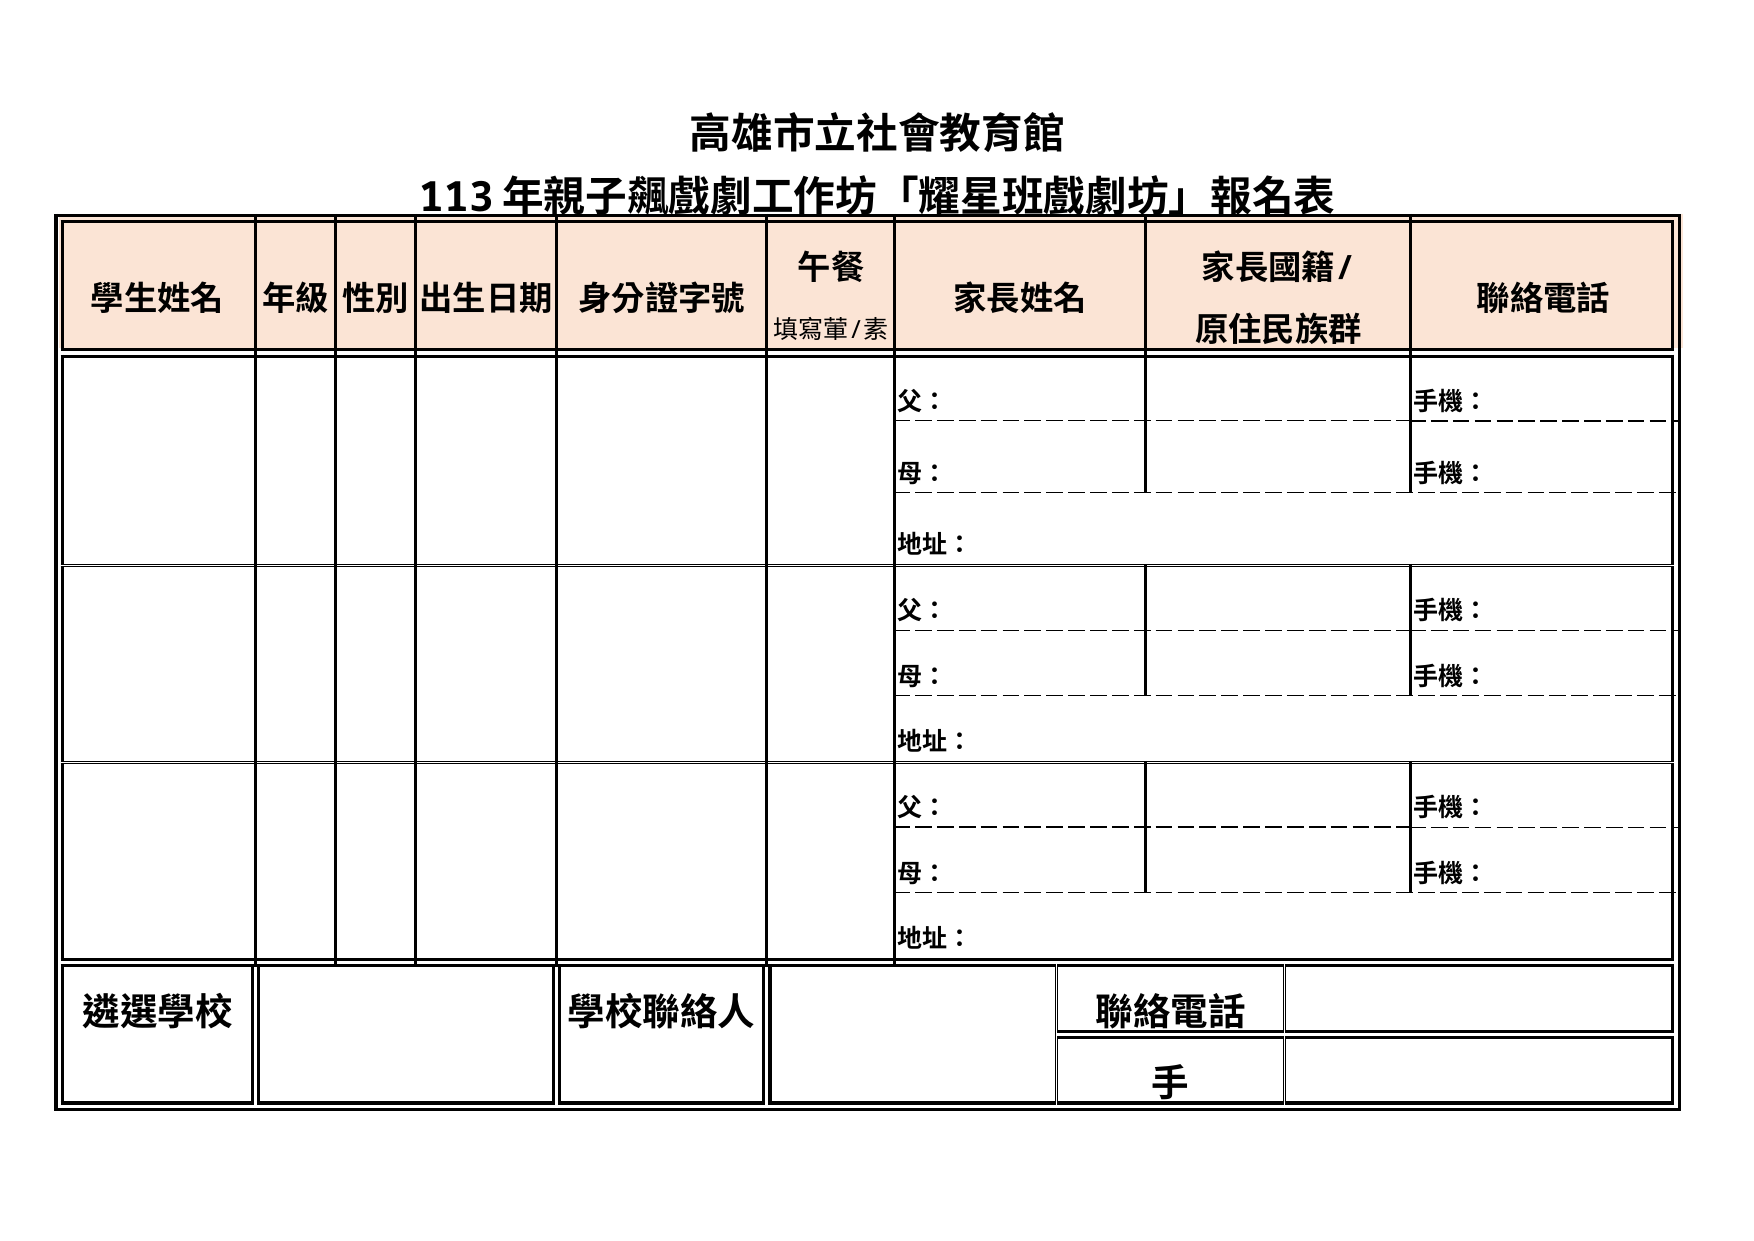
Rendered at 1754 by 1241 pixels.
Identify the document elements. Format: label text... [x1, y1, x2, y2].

table_cell [257, 351, 334, 355]
table_cell [1147, 764, 1409, 826]
table_cell [337, 351, 414, 355]
table_header 出生日期 [417, 223, 555, 348]
table_cell [1147, 358, 1409, 420]
table_cell 地址： [896, 695, 1671, 761]
table_cell [337, 567, 414, 761]
table_cell 地址： [896, 892, 1671, 958]
table_cell 遴選學校 [59, 958, 254, 1101]
table_cell 手機： [1412, 764, 1671, 826]
table_cell [257, 567, 334, 761]
table_cell 手機： [1412, 826, 1671, 892]
table_cell [768, 567, 893, 761]
table_cell [417, 764, 555, 958]
table_cell 母： [896, 826, 1144, 892]
table_cell [260, 967, 552, 1101]
table_cell [558, 351, 765, 355]
table_cell 地址： [896, 492, 1671, 564]
table_cell 父： [896, 567, 1144, 629]
table_cell [896, 961, 1057, 1101]
table_header 聯絡電話 [1412, 217, 1676, 348]
table_cell [1147, 630, 1409, 695]
text 113年親子飆戲劇工作坊「耀星班戲劇坊」報名表 [59, 151, 1695, 214]
table_cell [417, 351, 555, 355]
table_cell [1284, 958, 1676, 1029]
table_cell [768, 358, 893, 564]
table_cell 手機： [1412, 567, 1671, 629]
table_cell [558, 567, 765, 761]
table_cell [64, 358, 254, 564]
table_cell 手 [1058, 1039, 1283, 1101]
table_cell [1147, 351, 1409, 355]
table_cell [417, 567, 555, 761]
table_cell [59, 348, 254, 564]
table_header 學生姓名 [59, 217, 254, 348]
table_header 家長姓名 [896, 223, 1144, 348]
table_cell [257, 764, 334, 958]
table_cell [1286, 967, 1671, 1029]
table_cell [1147, 420, 1409, 492]
table_cell [337, 764, 414, 958]
table_cell [337, 358, 414, 564]
table_cell [1147, 567, 1409, 629]
table_header 年級 [257, 223, 334, 348]
table_cell 手機： [1412, 348, 1676, 420]
table_cell [896, 351, 1144, 355]
table_cell 母： [896, 630, 1144, 695]
table_cell [64, 764, 254, 958]
table_cell [558, 358, 765, 564]
table_cell [64, 567, 254, 761]
table_cell [1147, 826, 1409, 892]
table_cell [768, 351, 893, 355]
table_header 性別 [337, 223, 414, 348]
table_cell [772, 967, 1055, 1101]
table_cell 母： [896, 420, 1144, 492]
table_cell 手機： [1412, 420, 1671, 492]
table_cell [1284, 1030, 1676, 1101]
table_cell 學校聯絡人 [561, 967, 762, 1101]
table_cell 聯絡電話 [1058, 967, 1283, 1029]
table_header 身分證字號 [558, 223, 765, 348]
table_header 家長國籍/ 原住民族群 [1147, 223, 1409, 348]
table_cell [1286, 1039, 1671, 1101]
table_cell 手機： [1412, 630, 1671, 695]
table_cell [417, 358, 555, 564]
table_cell 父： [896, 358, 1144, 420]
table_cell [257, 358, 334, 564]
table_cell [768, 764, 893, 958]
table_header 午餐 填寫葷/素 [768, 223, 893, 348]
table_cell 父： [896, 764, 1144, 826]
text 高雄市立社會教育館 [59, 89, 1695, 151]
table_cell [558, 764, 765, 958]
